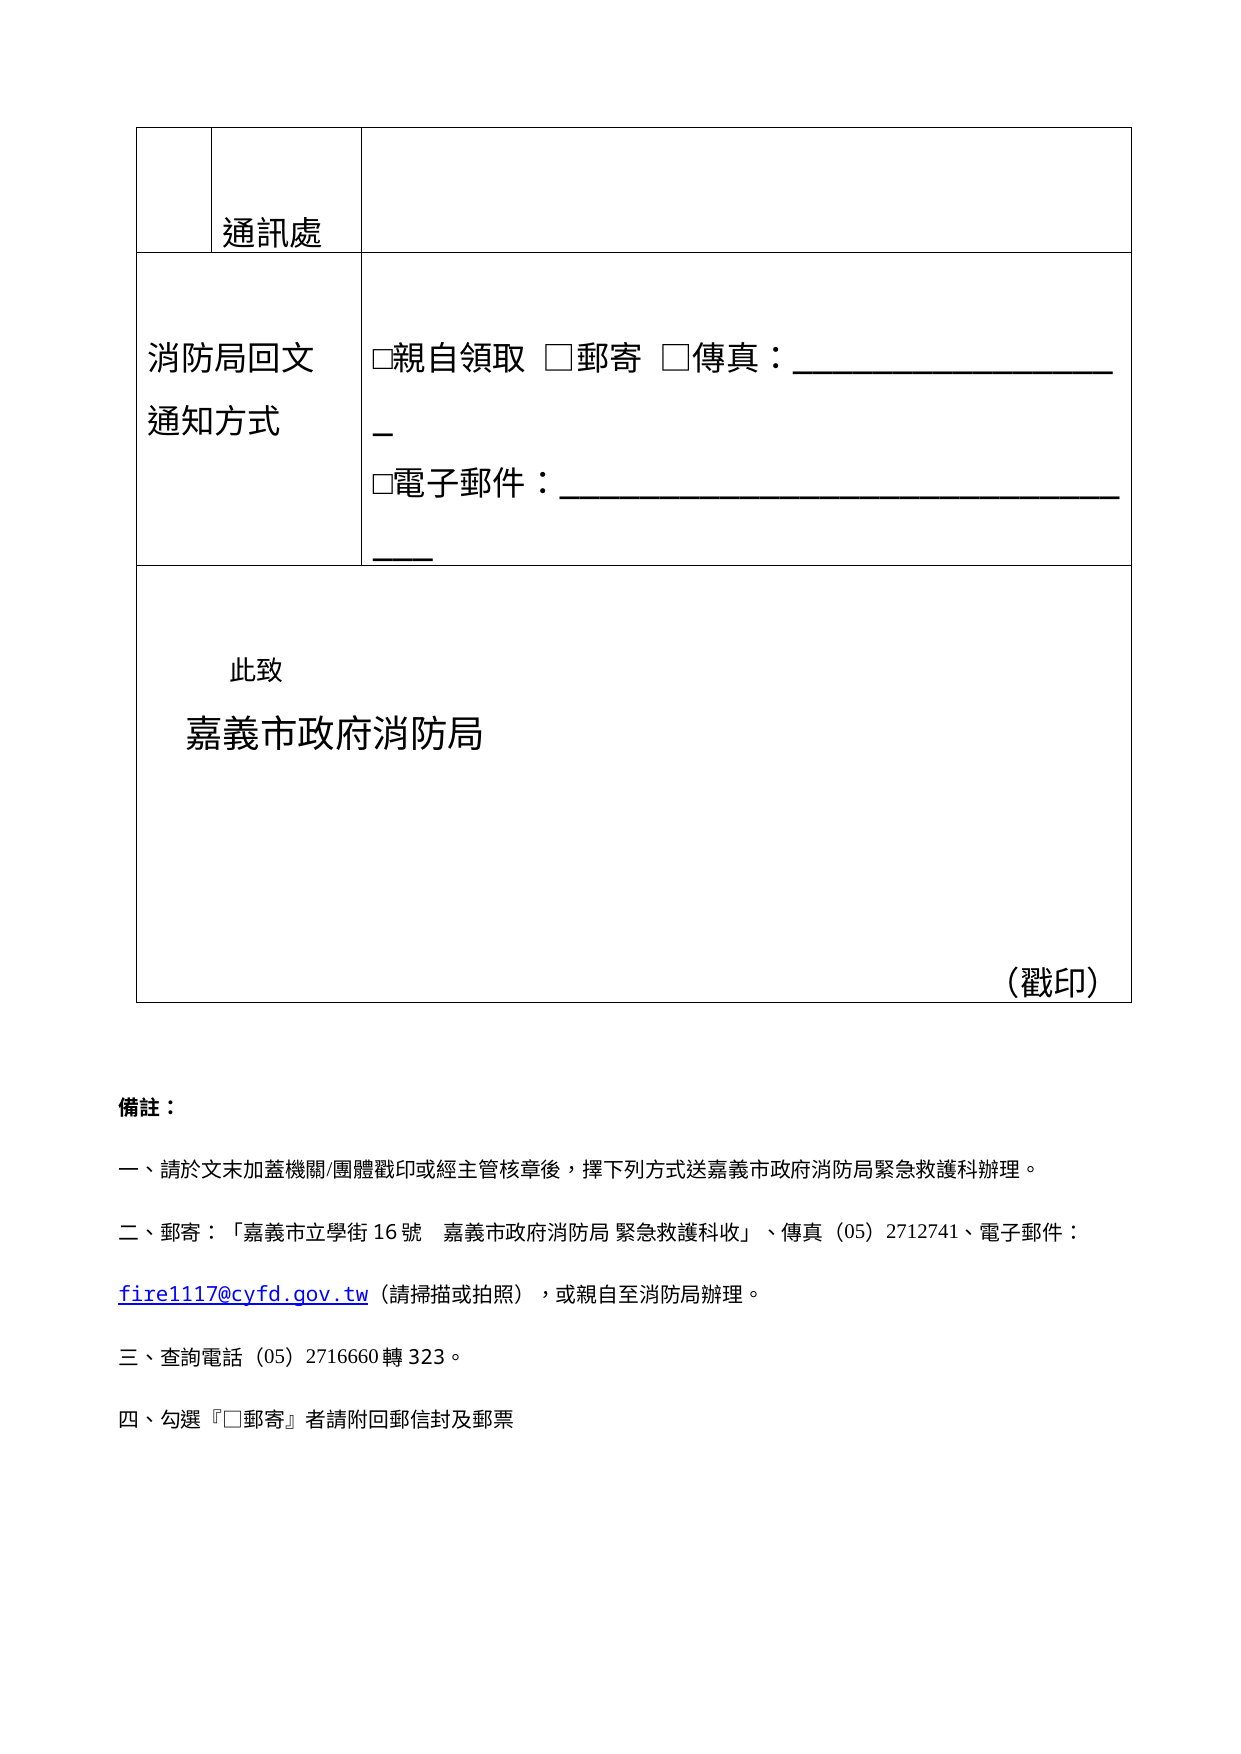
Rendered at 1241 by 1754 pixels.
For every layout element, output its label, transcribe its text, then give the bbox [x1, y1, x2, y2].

list 查詢電話（05）2716660轉323。 [118, 1314, 1122, 1377]
table_cell [137, 128, 211, 252]
list 郵寄：「嘉義市立學街16號 嘉義市政府消防局 緊急救護科收」、傳真（05）2712741、電子郵件：fire1117@cyfd.gov.tw（請掃描或拍照），或親自至消防局辦理。 [118, 1189, 1122, 1314]
text 備註： [118, 1064, 1122, 1127]
list 勾選『□郵寄』者請附回郵信封及郵票 [118, 1377, 1122, 1439]
table_cell □親自領取 □郵寄 □傳真：_________________ □電子郵件：_______________________________ [362, 253, 1131, 564]
list 請於文末加蓋機關/團體戳印或經主管核章後，擇下列方式送嘉義市政府消防局緊急救護科辦理。 [118, 1127, 1122, 1189]
table_cell 消防局回文 通知方式 [137, 253, 361, 564]
table_cell 此致 嘉義市政府消防局 （戳印） [137, 566, 1131, 1002]
table_cell [362, 128, 1131, 252]
table_cell 通訊處 [212, 128, 361, 252]
